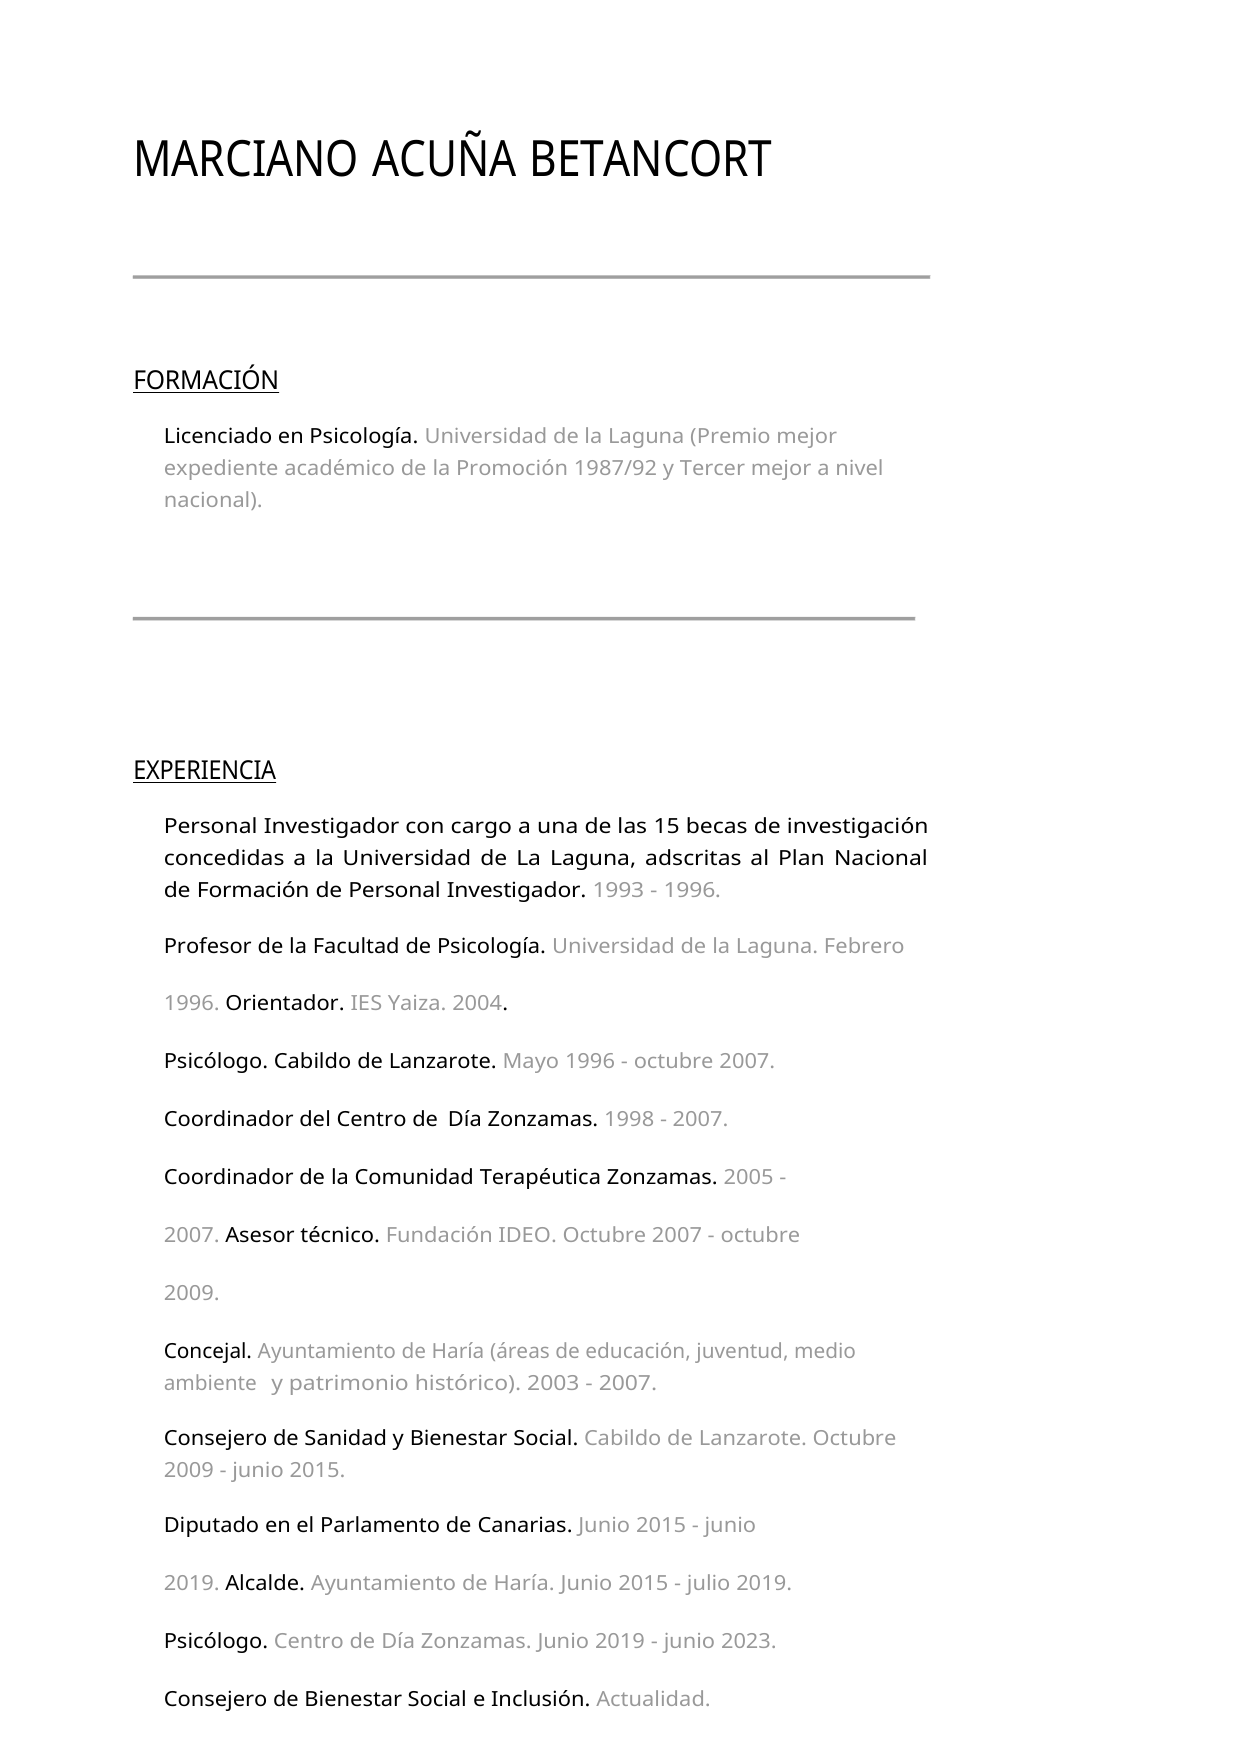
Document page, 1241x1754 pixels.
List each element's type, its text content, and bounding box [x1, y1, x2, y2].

subtitle FORMACIÓN [133, 361, 1063, 397]
text Consejero de Sanidad y Bienestar Social. Cabildo de Lanzarote. Octubre 2009 - junio 2015. [163, 1423, 931, 1484]
subtitle MARCIANO ACUÑA BETANCORT [133, 123, 1063, 191]
text Concejal. Ayuntamiento de Haría (áreas de educación, juventud, medio ambiente y patrimonio histórico). 2003 - 2007. [163, 1336, 919, 1396]
text Licenciado en Psicología. Universidad de la Laguna (Premio mejor expediente académico de la Promoción 1987/92 y Tercer mejor a nivel nacional). [163, 421, 931, 514]
text Psicólogo. Centro de Día Zonzamas. Junio 2019 - junio 2023. Consejero de Bienestar Social e Inclusión. Actualidad. [163, 1626, 811, 1713]
text Psicólogo. Cabildo de Lanzarote. Mayo 1996 - octubre 2007. Coordinador del Centro de Día Zonzamas. 1998 - 2007. [163, 1047, 811, 1133]
subtitle EXPERIENCIA [133, 752, 1063, 787]
text Profesor de la Facultad de Psicología. Universidad de la Laguna. Febrero 1996. Orientador. IES Yaiza. 2004. [163, 931, 931, 1017]
text Personal Investigador con cargo a una de las 15 becas de investigación concedidas a la Universidad de La Laguna, adscritas al Plan Nacional de Formación de Personal Investigador. 1993 - 1996. [163, 811, 930, 904]
text Diputado en el Parlamento de Canarias. Junio 2015 - junio 2019. Alcalde. Ayuntamiento de Haría. Junio 2015 - julio 2019. [163, 1511, 811, 1597]
text Coordinador de la Comunidad Terapéutica Zonzamas. 2005 - 2007. Asesor técnico. Fundación IDEO. Octubre 2007 - octubre 2009. [163, 1162, 811, 1306]
